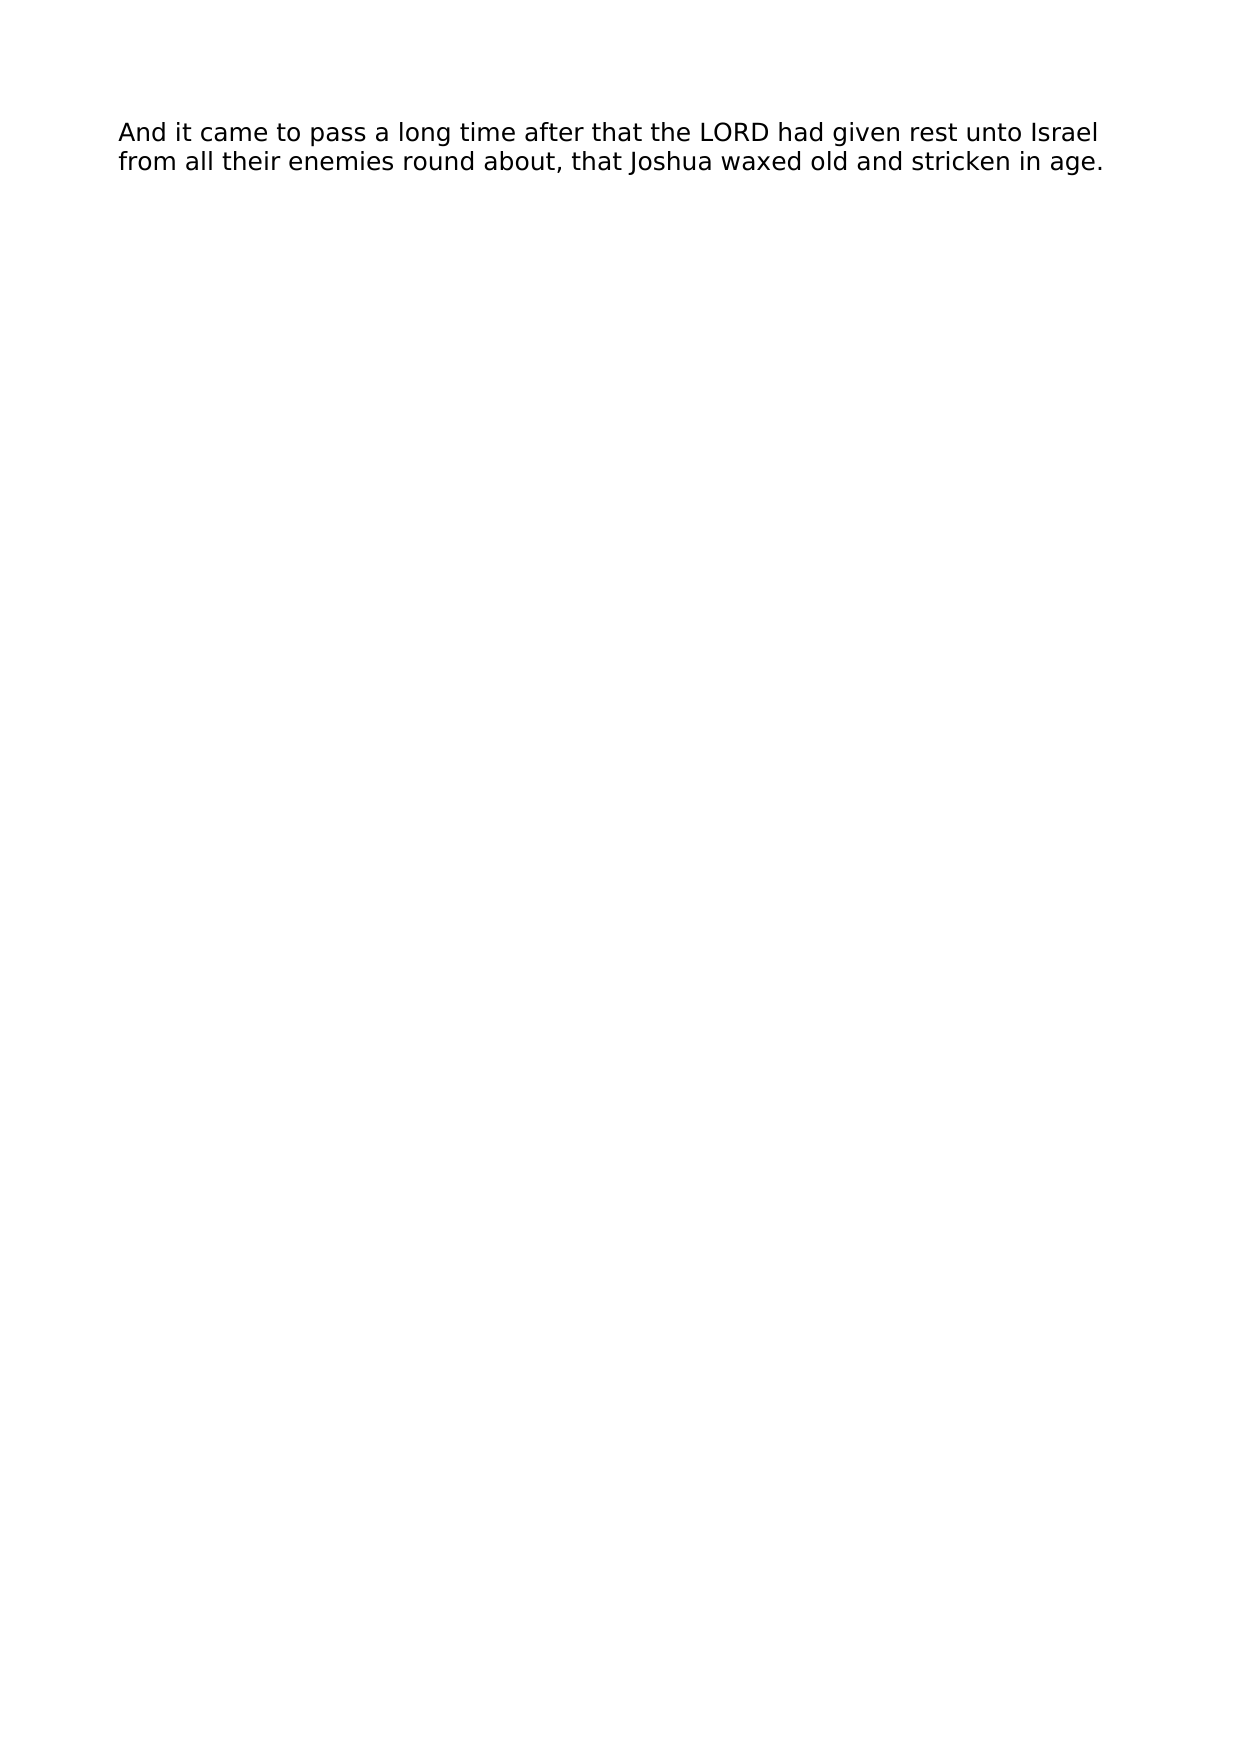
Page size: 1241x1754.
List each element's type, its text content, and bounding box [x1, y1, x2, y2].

text And it came to pass a long time after that the LORD had given rest unto Israel from all their enemies round about, that Joshua waxed old and stricken in age. [118, 118, 1122, 176]
